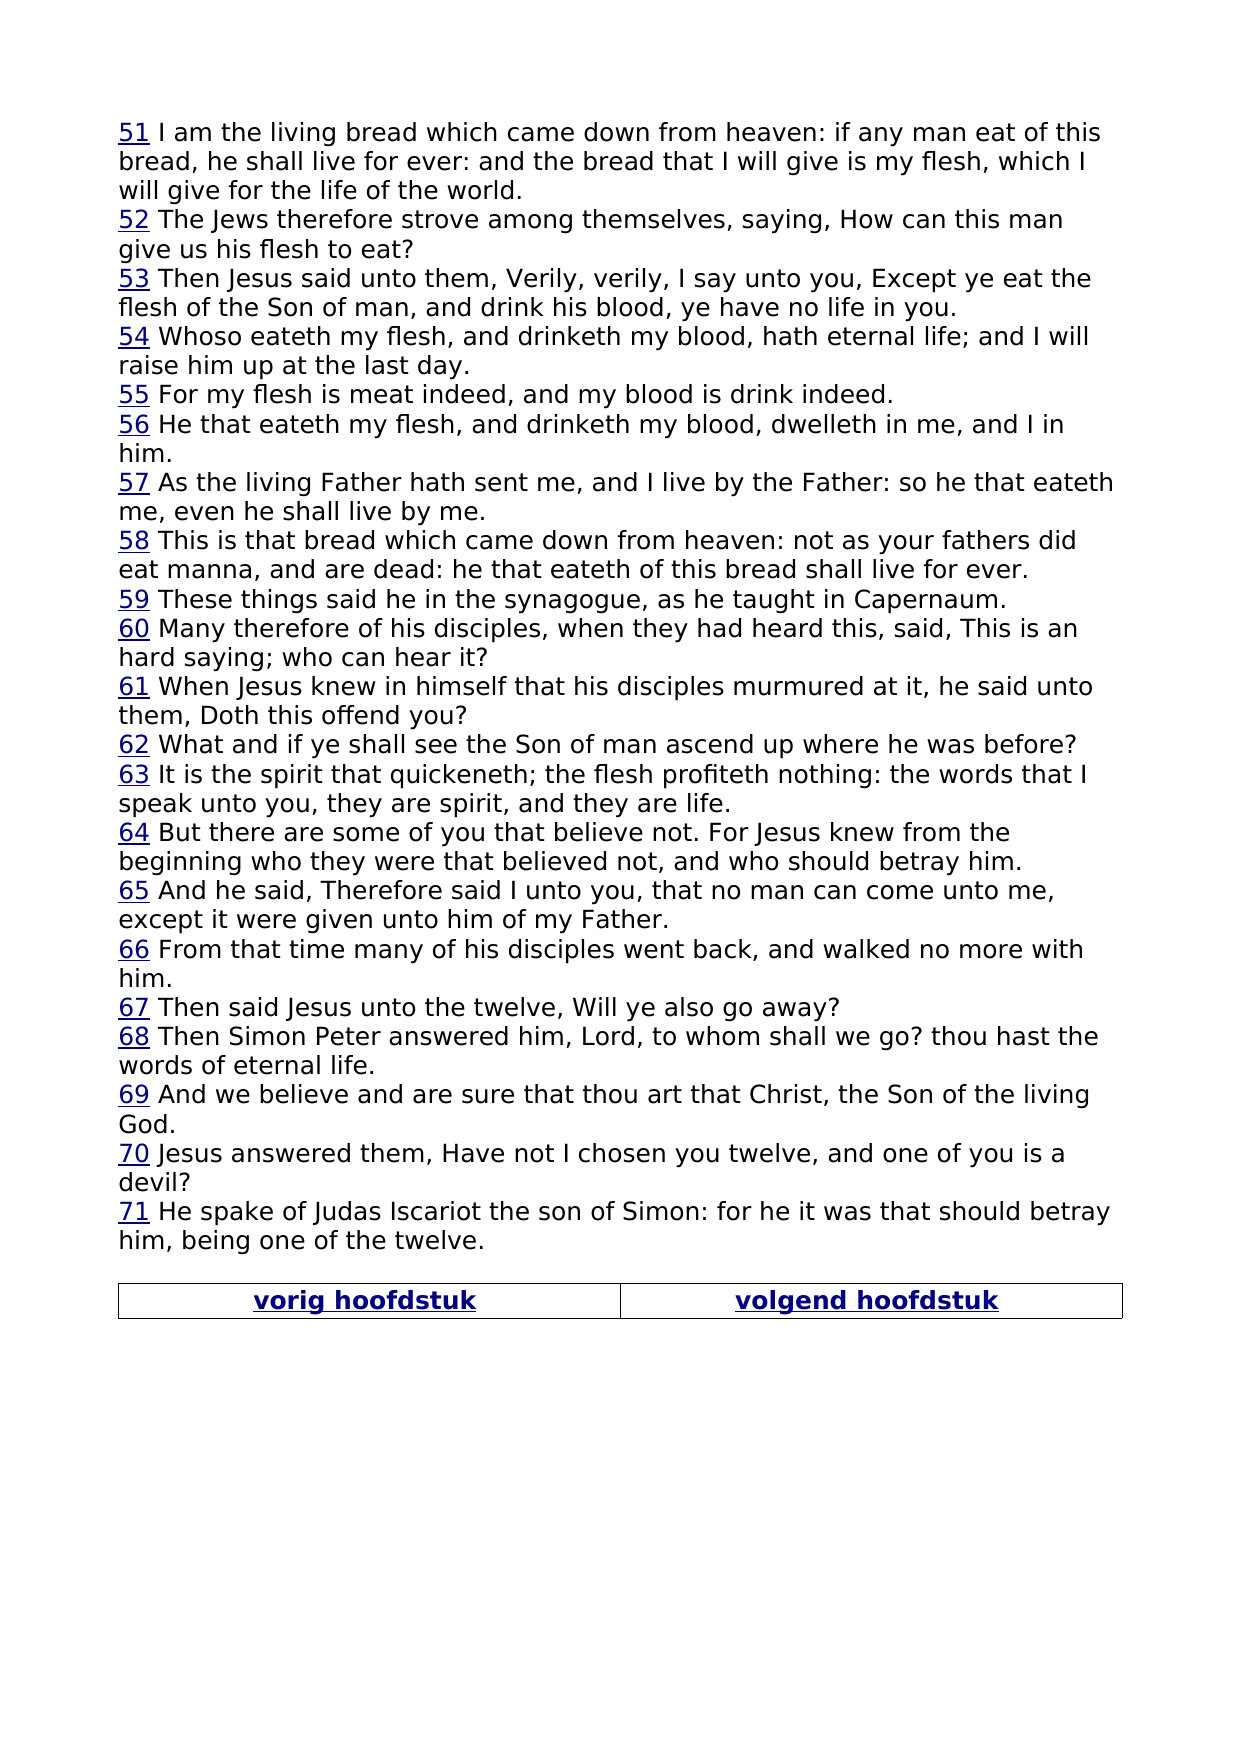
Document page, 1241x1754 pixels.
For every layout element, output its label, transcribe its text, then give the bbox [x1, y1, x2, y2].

table_header volgend hoofdstuk [621, 1284, 1122, 1318]
table_header vorig hoofdstuk [119, 1284, 620, 1318]
text 51 I am the living bread which came down from heaven: if any man eat of this bread, he shall live for ever: and the bread that I will give is my flesh, which I will give for the life of the world. 52 The Jews therefore strove among themselves, saying, How can this man give us his flesh to eat? 53 Then Jesus said unto them, Verily, verily, I say unto you, Except ye eat the flesh of the Son of man, and drink his blood, ye have no life in you. 54 Whoso eateth my flesh, and drinketh my blood, hath eternal life; and I will raise him up at the last day. 55 For my flesh is meat indeed, and my blood is drink indeed. 56 He that eateth my flesh, and drinketh my blood, dwelleth in me, and I in him. 57 As the living Father hath sent me, and I live by the Father: so he that eateth me, even he shall live by me. 58 This is that bread which came down from heaven: not as your fathers did eat manna, and are dead: he that eateth of this bread shall live for ever. 59 These things said he in the synagogue, as he taught in Capernaum. 60 Many therefore of his disciples, when they had heard this, said, This is an hard saying; who can hear it? 61 When Jesus knew in himself that his disciples murmured at it, he said unto them, Doth this offend you? 62 What and if ye shall see the Son of man ascend up where he was before? 63 It is the spirit that quickeneth; the flesh profiteth nothing: the words that I speak unto you, they are spirit, and they are life. 64 But there are some of you that believe not. For Jesus knew from the beginning who they were that believed not, and who should betray him. 65 And he said, Therefore said I unto you, that no man can come unto me, except it were given unto him of my Father. 66 From that time many of his disciples went back, and walked no more with him. 67 Then said Jesus unto the twelve, Will ye also go away? 68 Then Simon Peter answered him, Lord, to whom shall we go? thou hast the words of eternal life. 69 And we believe and are sure that thou art that Christ, the Son of the living God. 70 Jesus answered them, Have not I chosen you twelve, and one of you is a devil? 71 He spake of Judas Iscariot the son of Simon: for he it was that should betray him, being one of the twelve. [118, 118, 1122, 1256]
